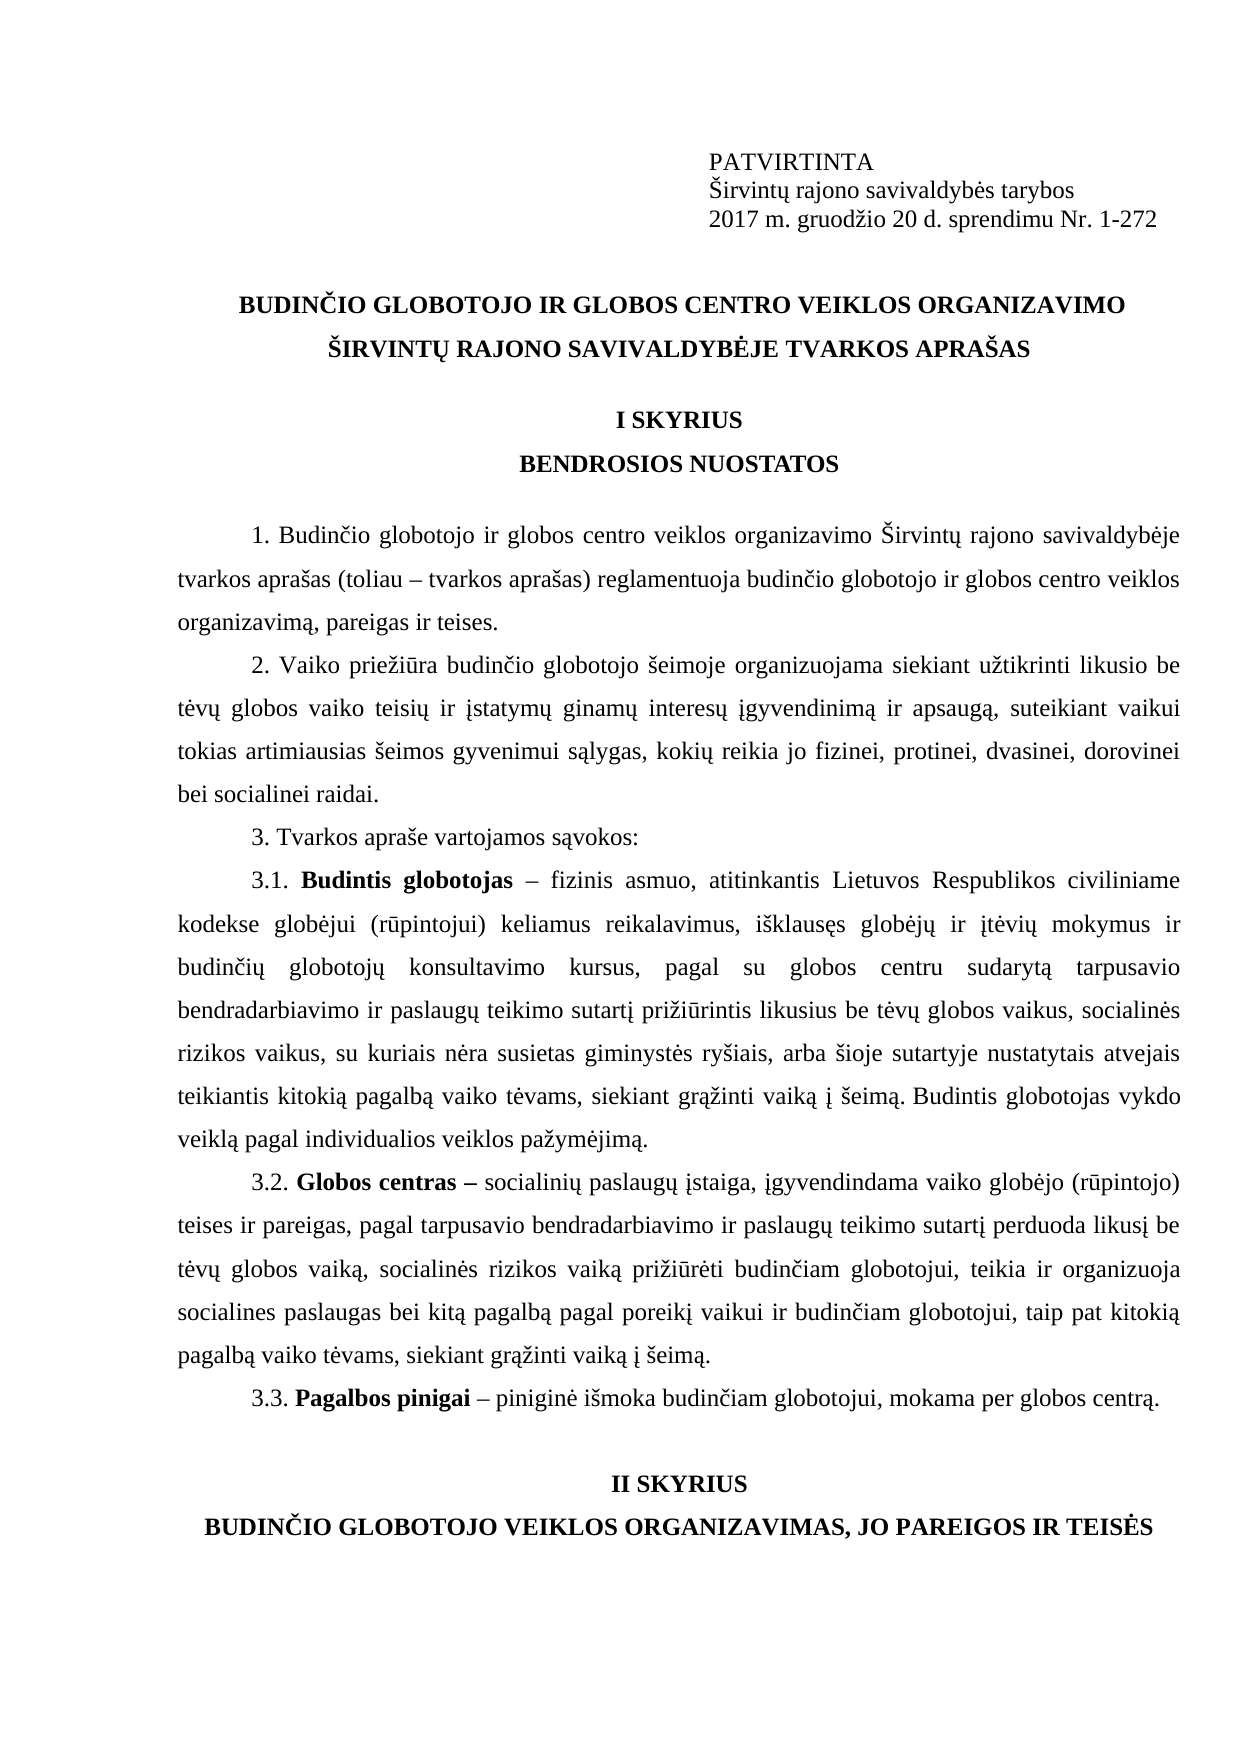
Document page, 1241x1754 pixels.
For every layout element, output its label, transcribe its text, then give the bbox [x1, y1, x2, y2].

text 2. Vaiko priežiūra budinčio globotojo šeimoje organizuojama siekiant užtikrinti likusio be tėvų globos vaiko teisių ir įstatymų ginamų interesų įgyvendinimą ir apsaugą, suteikiant vaikui tokias artimiausias šeimos gyvenimui sąlygas, kokių reikia jo fizinei, protinei, dvasinei, dorovinei bei socialinei raidai. [177, 650, 1181, 808]
text II SKYRIUS [177, 1469, 1181, 1498]
text 2017 m. gruodžio 20 d. sprendimu Nr. 1-272 [709, 204, 1181, 233]
text BENDROSIOS NUOSTATOS [177, 449, 1181, 477]
text 3. Tvarkos apraše vartojamos sąvokos: [177, 822, 1181, 851]
text Širvintų rajono savivaldybės tarybos [709, 176, 1181, 204]
text 3.2. Globos centras – socialinių paslaugų įstaiga, įgyvendindama vaiko globėjo (rūpintojo) teises ir pareigas, pagal tarpusavio bendradarbiavimo ir paslaugų teikimo sutartį perduoda likusį be tėvų globos vaiką, socialinės rizikos vaiką prižiūrėti budinčiam globotojui, teikia ir organizuoja socialines paslaugas bei kitą pagalbą pagal poreikį vaikui ir budinčiam globotojui, taip pat kitokią pagalbą vaiko tėvams, siekiant grąžinti vaiką į šeimą. [177, 1167, 1181, 1369]
text BUDINČIO GLOBOTOJO ir globos centro VEIKLOS ORGANIZAVIMO ŠIRVINTŲ RAJONO SAVIVALDYBĖJE TVARKOS APRAŠAS [177, 291, 1181, 362]
text PATVIRTINTA [709, 147, 1181, 176]
text I SKYRIUS [177, 406, 1181, 434]
text 3.1. Budintis globotojas – fizinis asmuo, atitinkantis Lietuvos Respublikos civiliniame kodekse globėjui (rūpintojui) keliamus reikalavimus, išklausęs globėjų ir įtėvių mokymus ir budinčių globotojų konsultavimo kursus, pagal su globos centru sudarytą tarpusavio bendradarbiavimo ir paslaugų teikimo sutartį prižiūrintis likusius be tėvų globos vaikus, socialinės rizikos vaikus, su kuriais nėra susietas giminystės ryšiais, arba šioje sutartyje nustatytais atvejais teikiantis kitokią pagalbą vaiko tėvams, siekiant grąžinti vaiką į šeimą. Budintis globotojas vykdo veiklą pagal individualios veiklos pažymėjimą. [177, 866, 1181, 1153]
text 1. Budinčio globotojo ir globos centro veiklos organizavimo Širvintų rajono savivaldybėje tvarkos aprašas (toliau – tvarkos aprašas) reglamentuoja budinčio globotojo ir globos centro veiklos organizavimą, pareigas ir teises. [177, 521, 1181, 636]
text BUDINČIO GLOBOTOJO VEIKLOS ORGANIZAVIMAS, JO PAREIGOS IR TEISĖS [177, 1512, 1181, 1541]
text 3.3. Pagalbos pinigai – piniginė išmoka budinčiam globotojui, mokama per globos centrą. [177, 1383, 1181, 1412]
